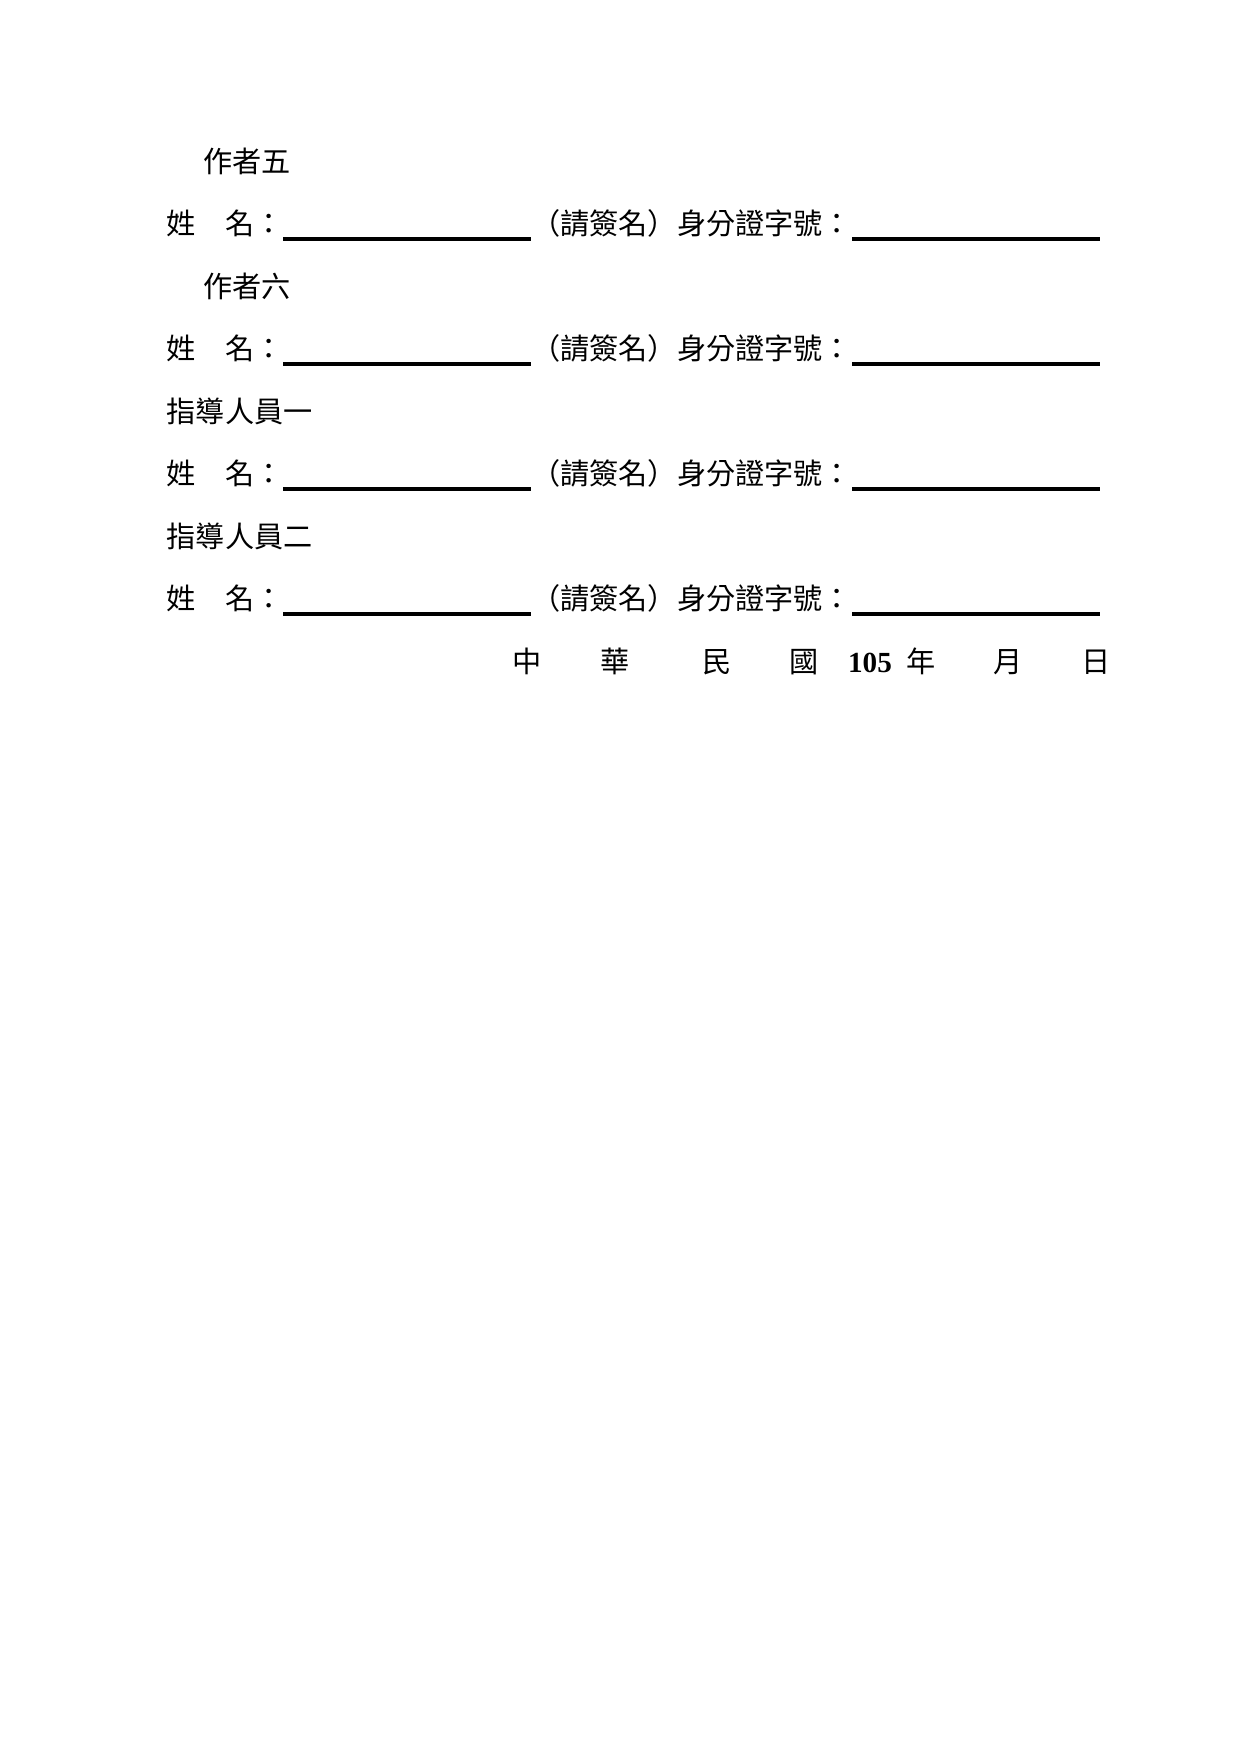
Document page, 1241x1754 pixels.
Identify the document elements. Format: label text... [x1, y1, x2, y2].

text 姓 名： （請簽名）身分證字號： [130, 430, 1110, 493]
text 姓 名： （請簽名）身分證字號： [130, 305, 1110, 368]
text 指導人員一 [130, 368, 1110, 430]
text 姓 名： （請簽名）身分證字號： [130, 555, 1110, 618]
text 作者五 [130, 118, 1110, 180]
text 中 華 民 國 105 年 月 日 [130, 618, 1110, 680]
text 指導人員二 [130, 493, 1110, 555]
text 作者六 [130, 243, 1110, 305]
text 姓 名： （請簽名）身分證字號： [130, 180, 1110, 243]
